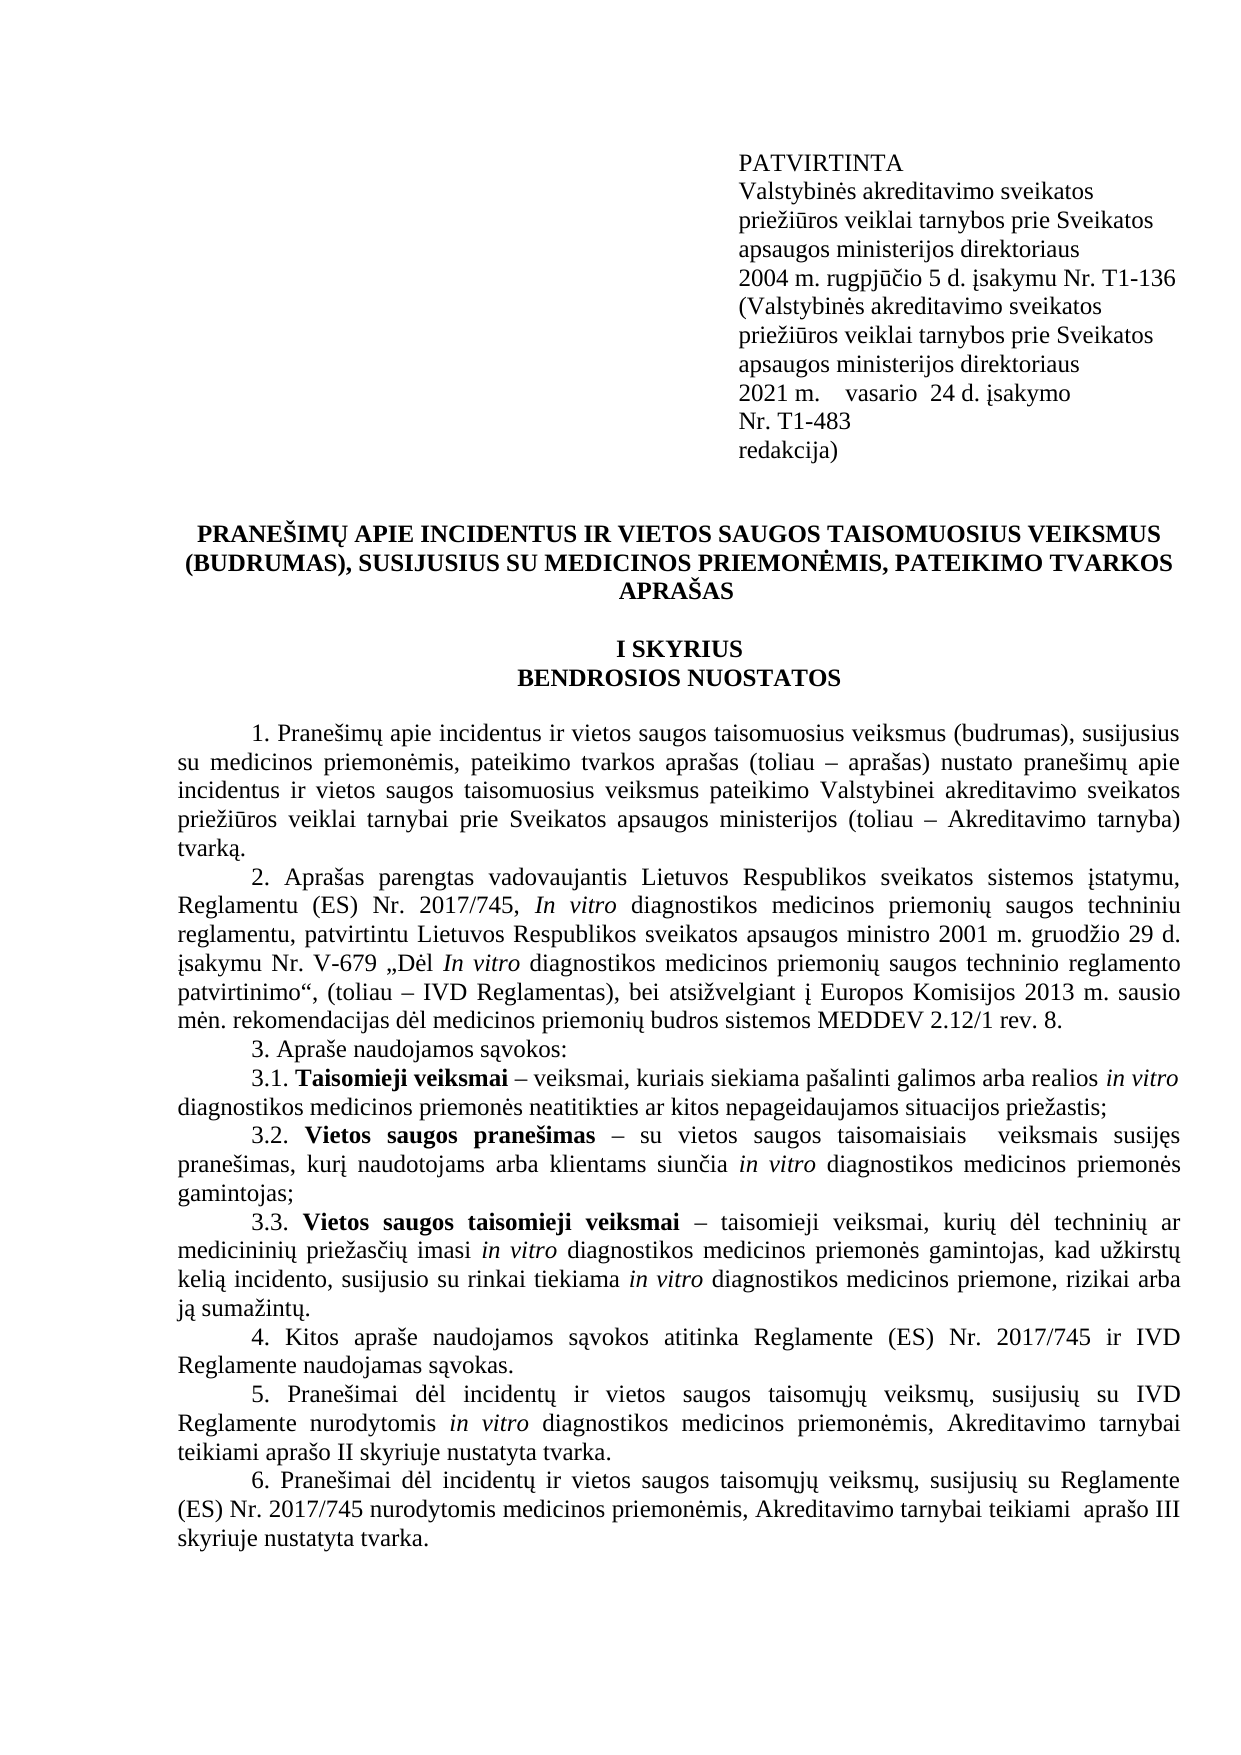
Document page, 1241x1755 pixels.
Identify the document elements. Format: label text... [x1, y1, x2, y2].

text 6. Pranešimai dėl incidentų ir vietos saugos taisomųjų veiksmų, susijusių su Reglamente (ES) Nr. 2017/745 nurodytomis medicinos priemonėmis, Akreditavimo tarnybai teikiami aprašo III skyriuje nustatyta tvarka. [177, 1465, 1181, 1552]
text 3. Apraše naudojamos sąvokos: [177, 1034, 1181, 1063]
text 3.2. Vietos saugos pranešimas – su vietos saugos taisomaisiais veiksmais susijęs pranešimas, kurį naudotojams arba klientams siunčia in vitro diagnostikos medicinos priemonės gamintojas; [177, 1120, 1181, 1207]
text I SKYRIUS [177, 634, 1181, 663]
text (Valstybinės akreditavimo sveikatos [738, 291, 1181, 320]
text apsaugos ministerijos direktoriaus [738, 234, 1181, 263]
text redakcija) [738, 435, 1181, 464]
text 3.1. Taisomieji veiksmai – veiksmai, kuriais siekiama pašalinti galimos arba realios in vitro diagnostikos medicinos priemonės neatitikties ar kitos nepageidaujamos situacijos priežastis; [177, 1063, 1181, 1120]
text priežiūros veiklai tarnybos prie Sveikatos [738, 205, 1181, 234]
text 1. Pranešimų apie incidentus ir vietos saugos taisomuosius veiksmus (budrumas), susijusius su medicinos priemonėmis, pateikimo tvarkos aprašas (toliau – aprašas) nustato pranešimų apie incidentus ir vietos saugos taisomuosius veiksmus pateikimo Valstybinei akreditavimo sveikatos priežiūros veiklai tarnybai prie Sveikatos apsaugos ministerijos (toliau – Akreditavimo tarnyba) tvarką. [177, 718, 1181, 862]
text 5. Pranešimai dėl incidentų ir vietos saugos taisomųjų veiksmų, susijusių su IVD Reglamente nurodytomis in vitro diagnostikos medicinos priemonėmis, Akreditavimo tarnybai teikiami aprašo II skyriuje nustatyta tvarka. [177, 1379, 1181, 1465]
text BENDROSIOS NUOSTATOS [177, 663, 1181, 691]
text PATVIRTINTA [738, 148, 1181, 176]
text Valstybinės akreditavimo sveikatos [738, 176, 1181, 205]
text PRANEŠIMŲ APIE INCIDENTUS IR VIETOS SAUGOS TAISOMUOSIUS VEIKSMUS (BUDRumas), susijusius su medicinos priemonėmis, PATEIKIMO TVARKOS APRAŠas [177, 519, 1181, 605]
text 2004 m. rugpjūčio 5 d. įsakymu Nr. T1-136 [738, 263, 1181, 291]
text 3.3. Vietos saugos taisomieji veiksmai – taisomieji veiksmai, kurių dėl techninių ar medicininių priežasčių imasi in vitro diagnostikos medicinos priemonės gamintojas, kad užkirstų kelią incidento, susijusio su rinkai tiekiama in vitro diagnostikos medicinos priemone, rizikai arba ją sumažintų. [177, 1207, 1181, 1322]
text apsaugos ministerijos direktoriaus [738, 349, 1181, 378]
text priežiūros veiklai tarnybos prie Sveikatos [738, 320, 1181, 349]
text 2. Aprašas parengtas vadovaujantis Lietuvos Respublikos sveikatos sistemos įstatymu, Reglamentu (ES) Nr. 2017/745, In vitro diagnostikos medicinos priemonių saugos techniniu reglamentu, patvirtintu Lietuvos Respublikos sveikatos apsaugos ministro 2001 m. gruodžio 29 d. įsakymu Nr. V-679 „Dėl In vitro diagnostikos medicinos priemonių saugos techninio reglamento patvirtinimo“, (toliau – IVD Reglamentas), bei atsižvelgiant į Europos Komisijos 2013 m. sausio mėn. rekomendacijas dėl medicinos priemonių budros sistemos MEDDEV 2.12/1 rev. 8. [177, 862, 1181, 1034]
text 4. Kitos apraše naudojamos sąvokos atitinka Reglamente (ES) Nr. 2017/745 ir IVD Reglamente naudojamas sąvokas. [177, 1322, 1181, 1379]
text 2021 m. vasario 24 d. įsakymo [738, 378, 1181, 406]
text Nr. T1-483 [738, 406, 1181, 435]
